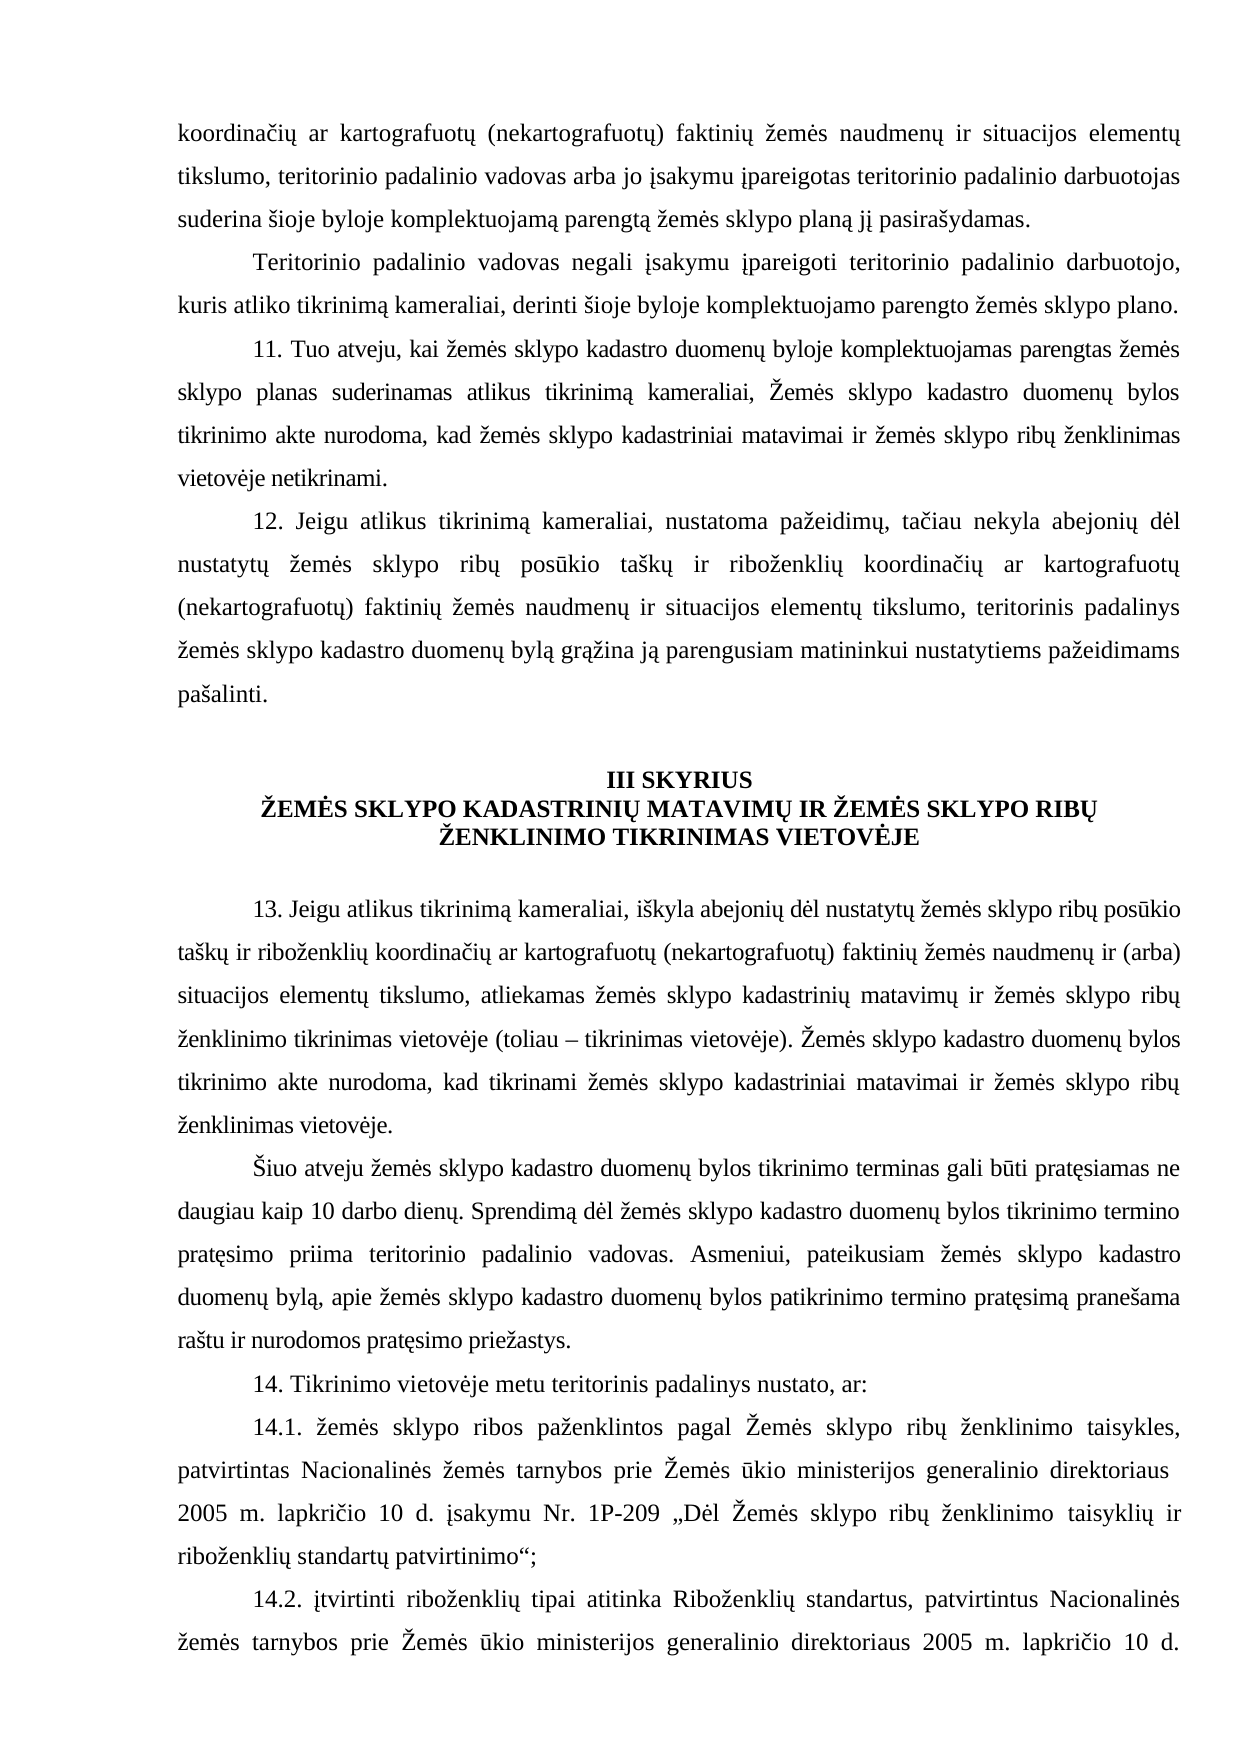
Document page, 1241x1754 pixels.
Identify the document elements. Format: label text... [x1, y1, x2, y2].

text Teritorinio padalinio vadovas negali įsakymu įpareigoti teritorinio padalinio darbuotojo, kuris atliko tikrinimą kameraliai, derinti šioje byloje komplektuojamo parengto žemės sklypo plano. [177, 247, 1181, 319]
text Šiuo atveju žemės sklypo kadastro duomenų bylos tikrinimo terminas gali būti pratęsiamas ne daugiau kaip 10 darbo dienų. Sprendimą dėl žemės sklypo kadastro duomenų bylos tikrinimo termino pratęsimo priima teritorinio padalinio vadovas. Asmeniui, pateikusiam žemės sklypo kadastro duomenų bylą, apie žemės sklypo kadastro duomenų bylos patikrinimo termino pratęsimą pranešama raštu ir nurodomos pratęsimo priežastys. [177, 1153, 1181, 1354]
text 14.1. žemės sklypo ribos paženklintos pagal Žemės sklypo ribų ženklinimo taisykles, patvirtintas Nacionalinės žemės tarnybos prie Žemės ūkio ministerijos generalinio direktoriaus 2005 m. lapkričio 10 d. įsakymu Nr. 1P-209 „Dėl Žemės sklypo ribų ženklinimo taisyklių ir riboženklių standartų patvirtinimo“; [177, 1412, 1181, 1570]
text koordinačių ar kartografuotų (nekartografuotų) faktinių žemės naudmenų ir situacijos elementų tikslumo, teritorinio padalinio vadovas arba jo įsakymu įpareigotas teritorinio padalinio darbuotojas suderina šioje byloje komplektuojamą parengtą žemės sklypo planą jį pasirašydamas. [177, 118, 1181, 233]
text 14.2. įtvirtinti riboženklių tipai atitinka Riboženklių standartus, patvirtintus Nacionalinės žemės tarnybos prie Žemės ūkio ministerijos generalinio direktoriaus 2005 m. lapkričio 10 d. [177, 1584, 1181, 1656]
text 12. Jeigu atlikus tikrinimą kameraliai, nustatoma pažeidimų, tačiau nekyla abejonių dėl nustatytų žemės sklypo ribų posūkio taškų ir riboženklių koordinačių ar kartografuotų (nekartografuotų) faktinių žemės naudmenų ir situacijos elementų tikslumo, teritorinis padalinys žemės sklypo kadastro duomenų bylą grąžina ją parengusiam matininkui nustatytiems pažeidimams pašalinti. [177, 506, 1181, 707]
text 11. Tuo atveju, kai žemės sklypo kadastro duomenų byloje komplektuojamas parengtas žemės sklypo planas suderinamas atlikus tikrinimą kameraliai, Žemės sklypo kadastro duomenų bylos tikrinimo akte nurodoma, kad žemės sklypo kadastriniai matavimai ir žemės sklypo ribų ženklinimas vietovėje netikrinami. [177, 334, 1181, 492]
text III SKYRIUS [177, 765, 1181, 794]
text ŽEMĖS SKLYPo KADASTRINIŲ MATAVIMŲ IR ŽEMĖS SKLYPO RIBŲ ŽENKLINIMO TIKRINIMAS VIETOVĖJE [177, 794, 1181, 851]
text 13. Jeigu atlikus tikrinimą kameraliai, iškyla abejonių dėl nustatytų žemės sklypo ribų posūkio taškų ir riboženklių koordinačių ar kartografuotų (nekartografuotų) faktinių žemės naudmenų ir (arba) situacijos elementų tikslumo, atliekamas žemės sklypo kadastrinių matavimų ir žemės sklypo ribų ženklinimo tikrinimas vietovėje (toliau – tikrinimas vietovėje). Žemės sklypo kadastro duomenų bylos tikrinimo akte nurodoma, kad tikrinami žemės sklypo kadastriniai matavimai ir žemės sklypo ribų ženklinimas vietovėje. [177, 894, 1181, 1139]
text 14. Tikrinimo vietovėje metu teritorinis padalinys nustato, ar: [177, 1369, 1181, 1397]
